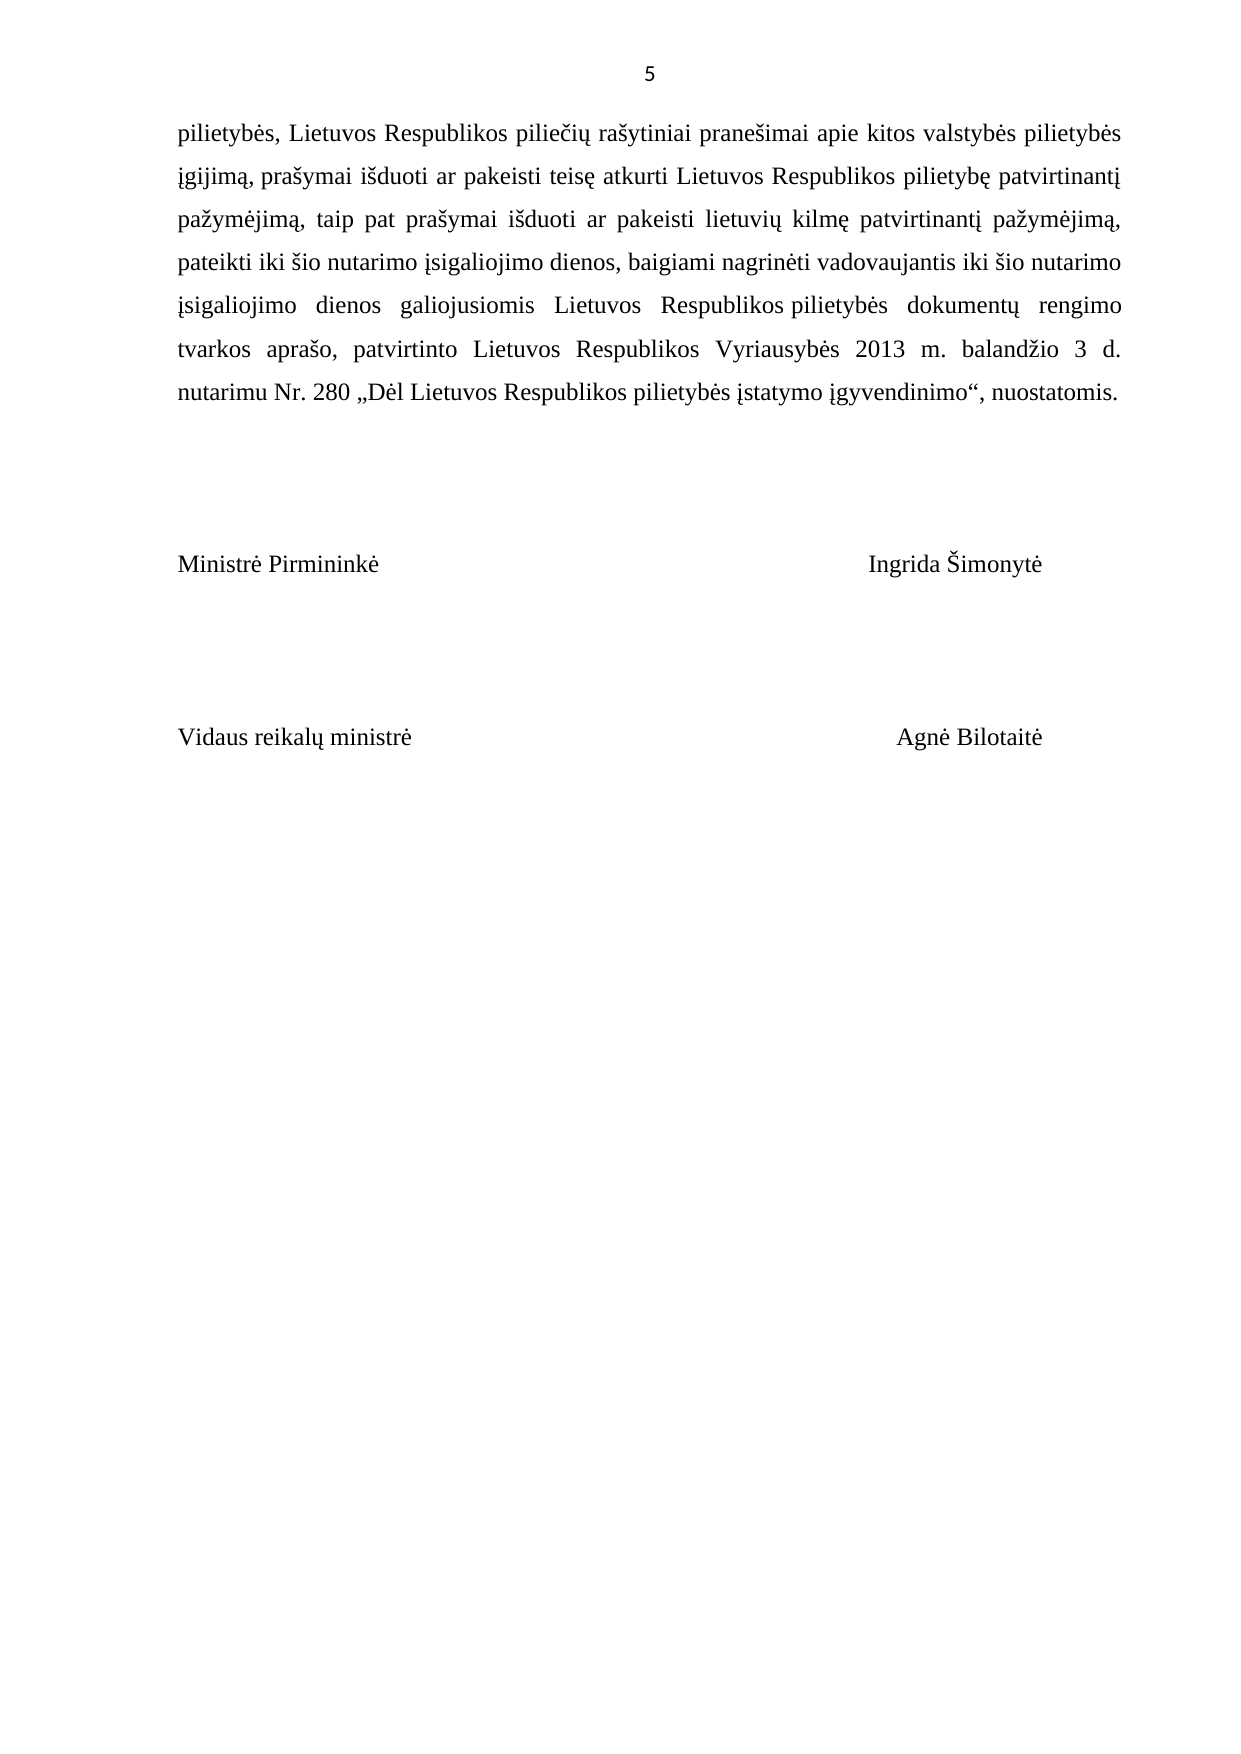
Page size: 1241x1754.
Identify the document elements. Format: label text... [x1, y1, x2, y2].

text pilietybės, Lietuvos Respublikos piliečių rašytiniai pranešimai apie kitos valstybės pilietybės įgijimą, prašymai išduoti ar pakeisti teisę atkurti Lietuvos Respublikos pilietybę patvirtinantį pažymėjimą, taip pat prašymai išduoti ar pakeisti lietuvių kilmę patvirtinantį pažymėjimą, pateikti iki šio nutarimo įsigaliojimo dienos, baigiami nagrinėti vadovaujantis iki šio nutarimo įsigaliojimo dienos galiojusiomis Lietuvos Respublikos pilietybės dokumentų rengimo tvarkos aprašo, patvirtinto Lietuvos Respublikos Vyriausybės 2013 m. balandžio 3 d. nutarimu Nr. 280 „Dėl Lietuvos Respublikos pilietybės įstatymo įgyvendinimo“, nuostatomis. [177, 118, 1122, 406]
text Vidaus reikalų ministrė Agnė Bilotaitė [177, 722, 1122, 751]
text Ministrė Pirmininkė Ingrida Šimonytė [177, 549, 1122, 578]
